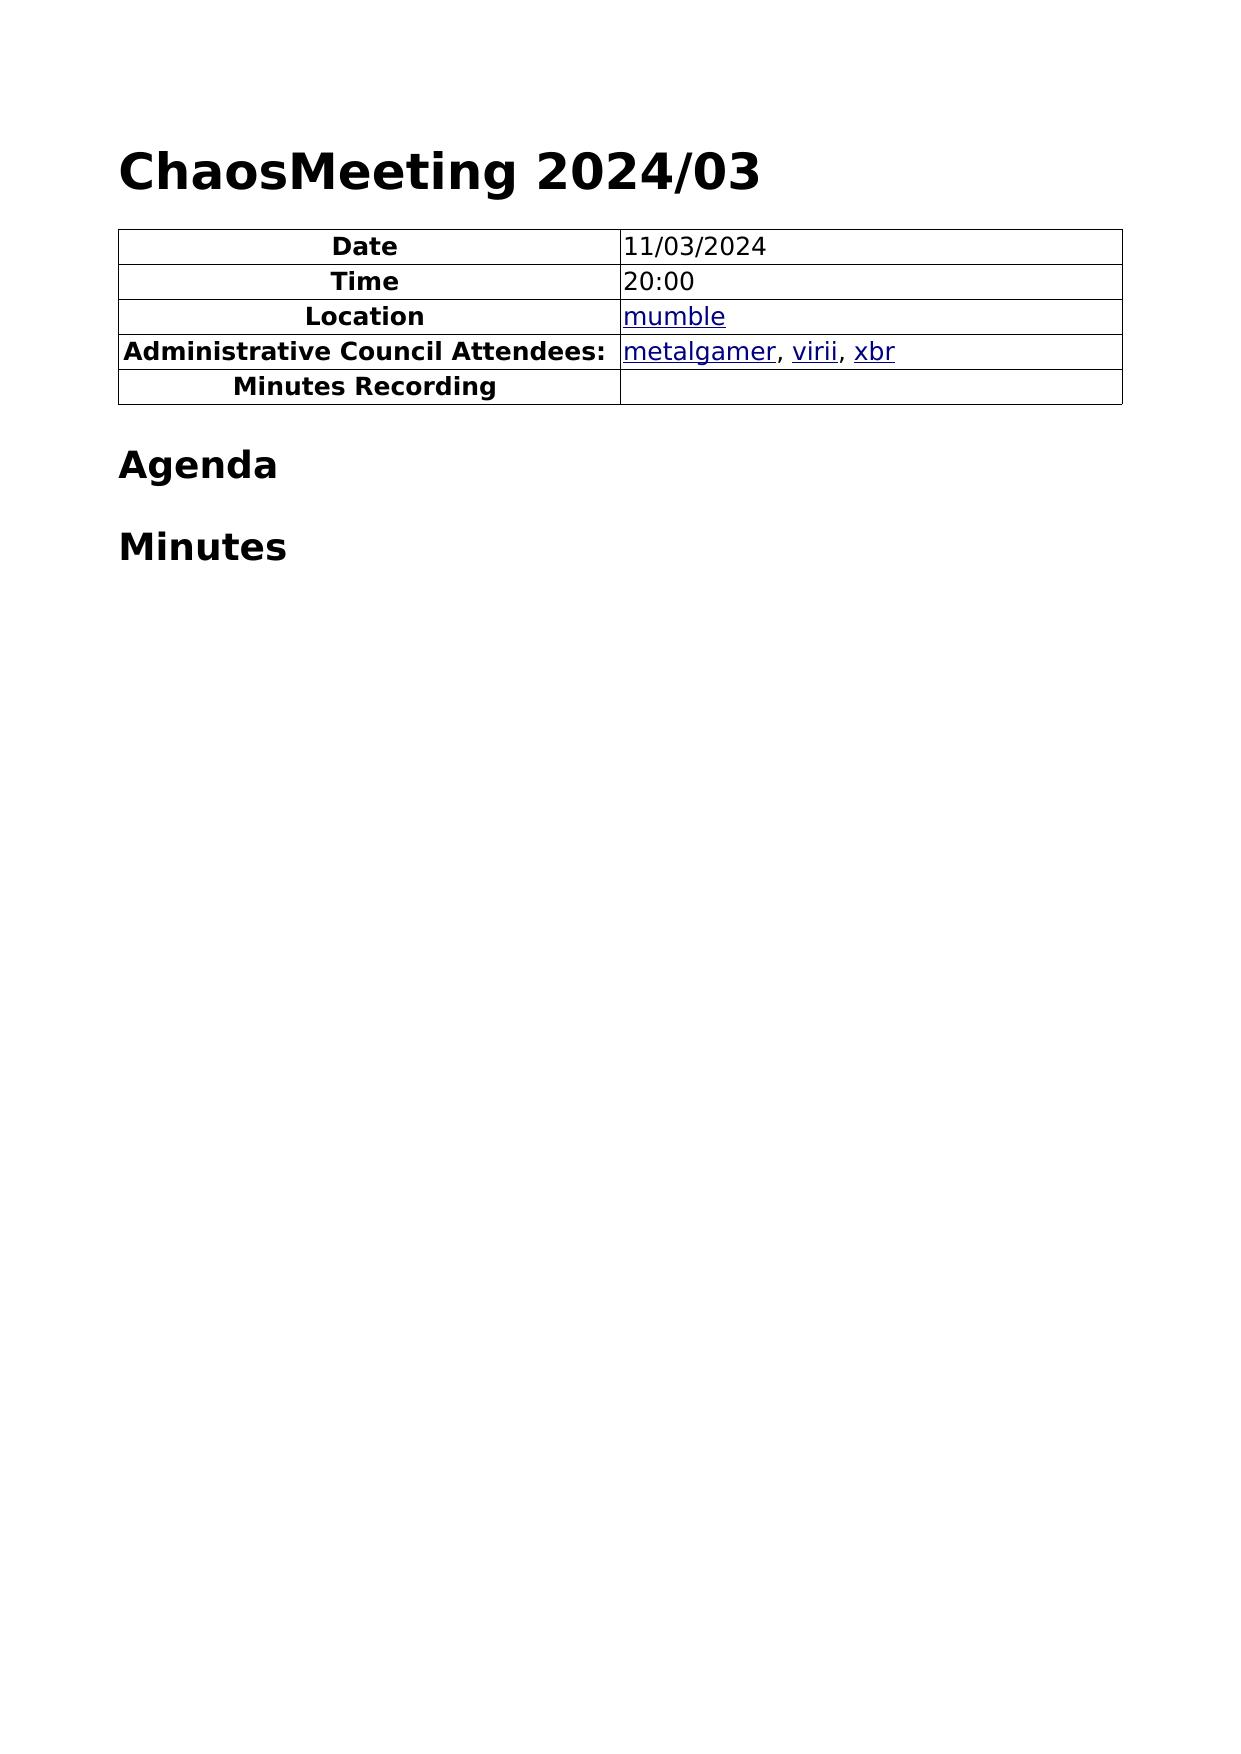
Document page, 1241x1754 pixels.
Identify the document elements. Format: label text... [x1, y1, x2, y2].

table_cell Location [119, 300, 620, 334]
table_header 11/03/2024 [621, 230, 1122, 264]
table_header Date [119, 230, 620, 264]
table_cell Time [119, 265, 620, 299]
subtitle Agenda [118, 444, 1122, 488]
table_cell metalgamer, virii, xbr [621, 335, 1122, 369]
subtitle Minutes [118, 525, 1122, 569]
table_cell mumble [621, 300, 1122, 334]
table_cell Minutes Recording [119, 370, 620, 404]
table_cell Administrative Council Attendees: [119, 335, 620, 369]
table_cell [621, 370, 1122, 404]
table_cell 20:00 [621, 265, 1122, 299]
subtitle ChaosMeeting 2024/03 [118, 143, 1122, 201]
